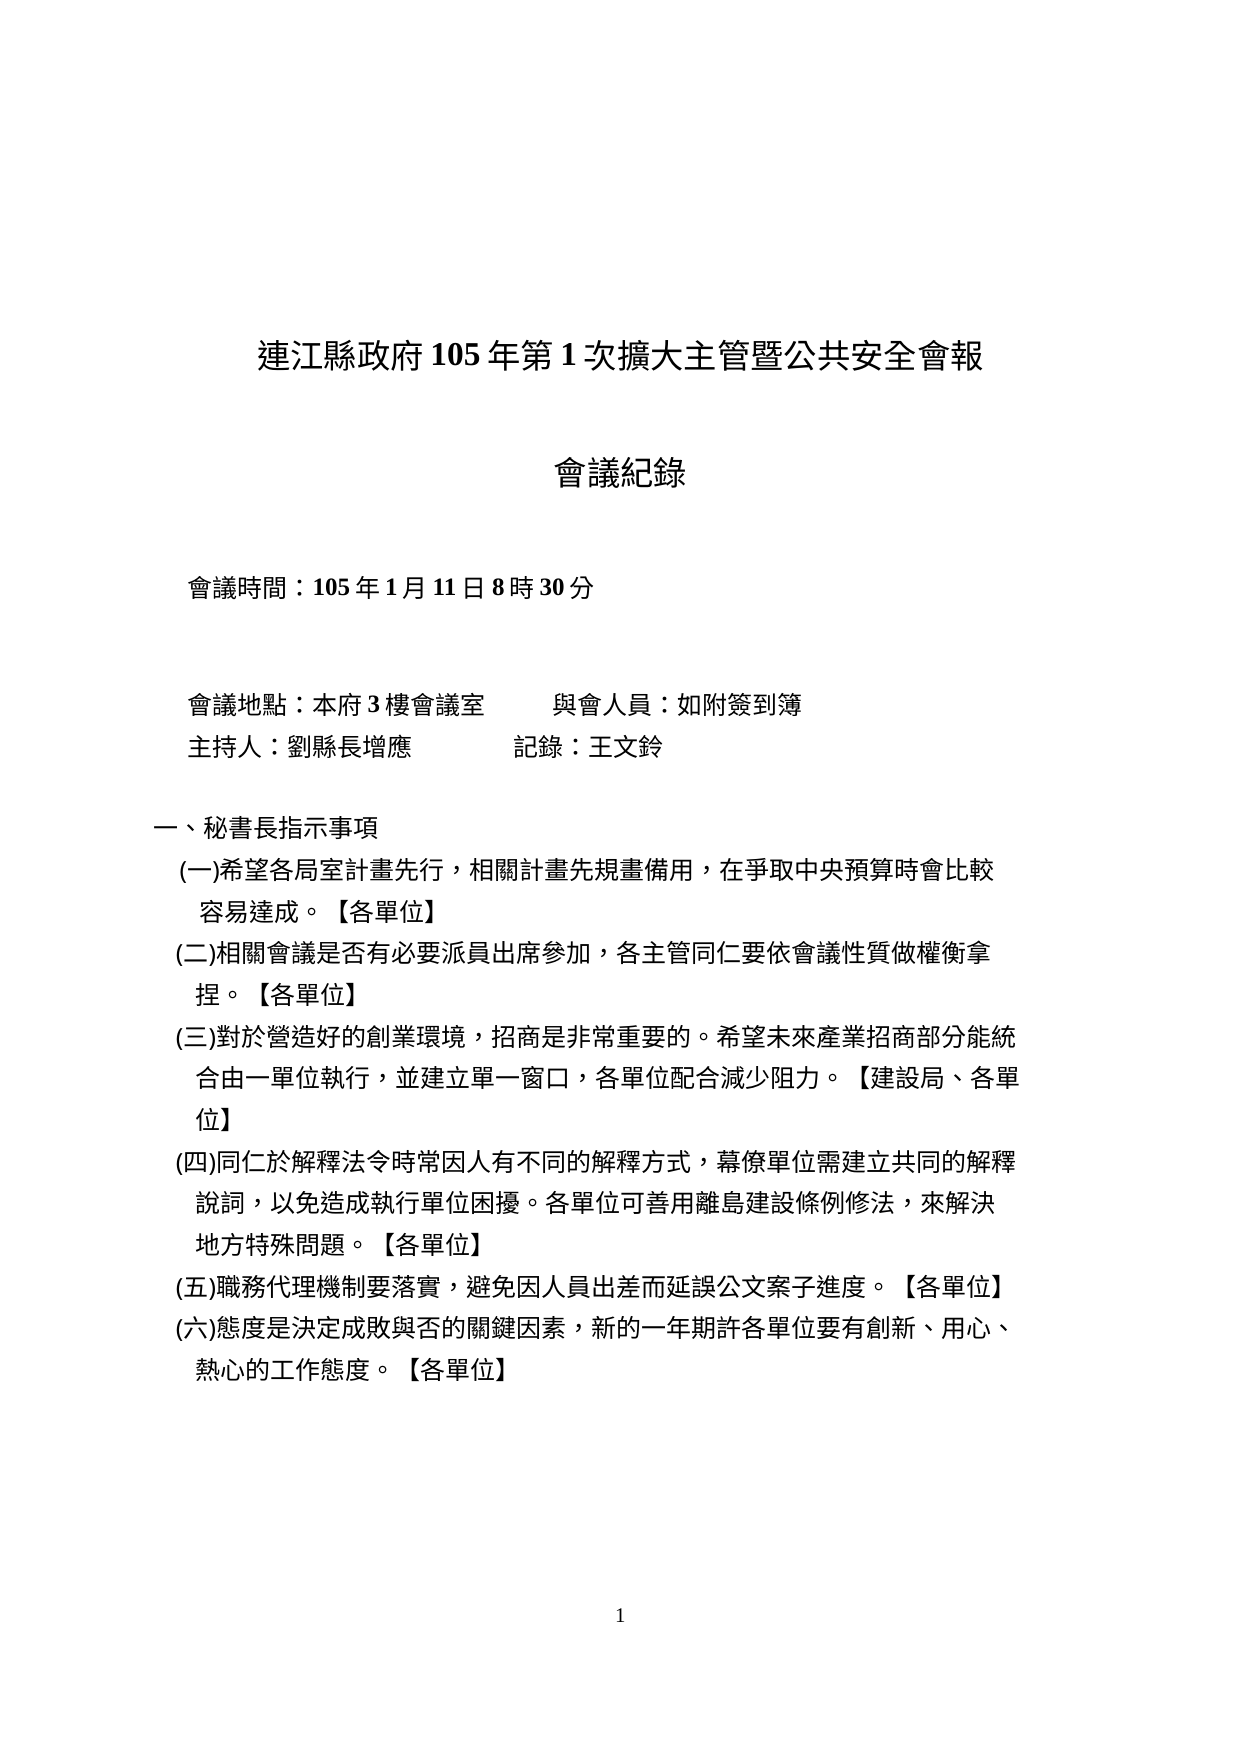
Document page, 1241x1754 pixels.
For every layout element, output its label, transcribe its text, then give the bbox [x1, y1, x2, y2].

text (六)態度是決定成敗與否的關鍵因素，新的一年期許各單位要有創新、用心、 [143, 1309, 1053, 1345]
text (五)職務代理機制要落實，避免因人員出差而延誤公文案子進度。【各單位】 [143, 1267, 1053, 1303]
text 合由一單位執行，並建立單一窗口，各單位配合減少阻力。【建設局、各單 [143, 1059, 1053, 1095]
text 連江縣政府105年第1次擴大主管暨公共安全會報 [187, 314, 1053, 372]
text 熱心的工作態度。【各單位】 [143, 1350, 1053, 1387]
text 主持人：劉縣長增應 記錄：王文鈴 [187, 728, 1053, 764]
text 捏。【各單位】 [143, 975, 1053, 1012]
text (二)相關會議是否有必要派員出席參加，各主管同仁要依會議性質做權衡拿 [143, 934, 1053, 970]
text (三)對於營造好的創業環境，招商是非常重要的。希望未來產業招商部分能統 [143, 1017, 1053, 1053]
text 一、秘書長指示事項 [128, 809, 1053, 845]
text (四)同仁於解釋法令時常因人有不同的解釋方式，幕僚單位需建立共同的解釋 [143, 1142, 1053, 1178]
text 位】 [143, 1100, 1053, 1137]
text 說詞，以免造成執行單位困擾。各單位可善用離島建設條例修法，來解決 [143, 1184, 1053, 1220]
text (一)希望各局室計畫先行，相關計畫先規畫備用，在爭取中央預算時會比較 [128, 850, 1053, 887]
text 地方特殊問題。【各單位】 [143, 1225, 1053, 1262]
text 會議時間：105年1月11日 8時30分 [187, 547, 1053, 606]
text 會議地點：本府3樓會議室 與會人員：如附簽到簿 [187, 664, 1053, 722]
text 容易達成。【各單位】 [128, 892, 1053, 928]
text 會議紀錄 [187, 431, 1053, 489]
